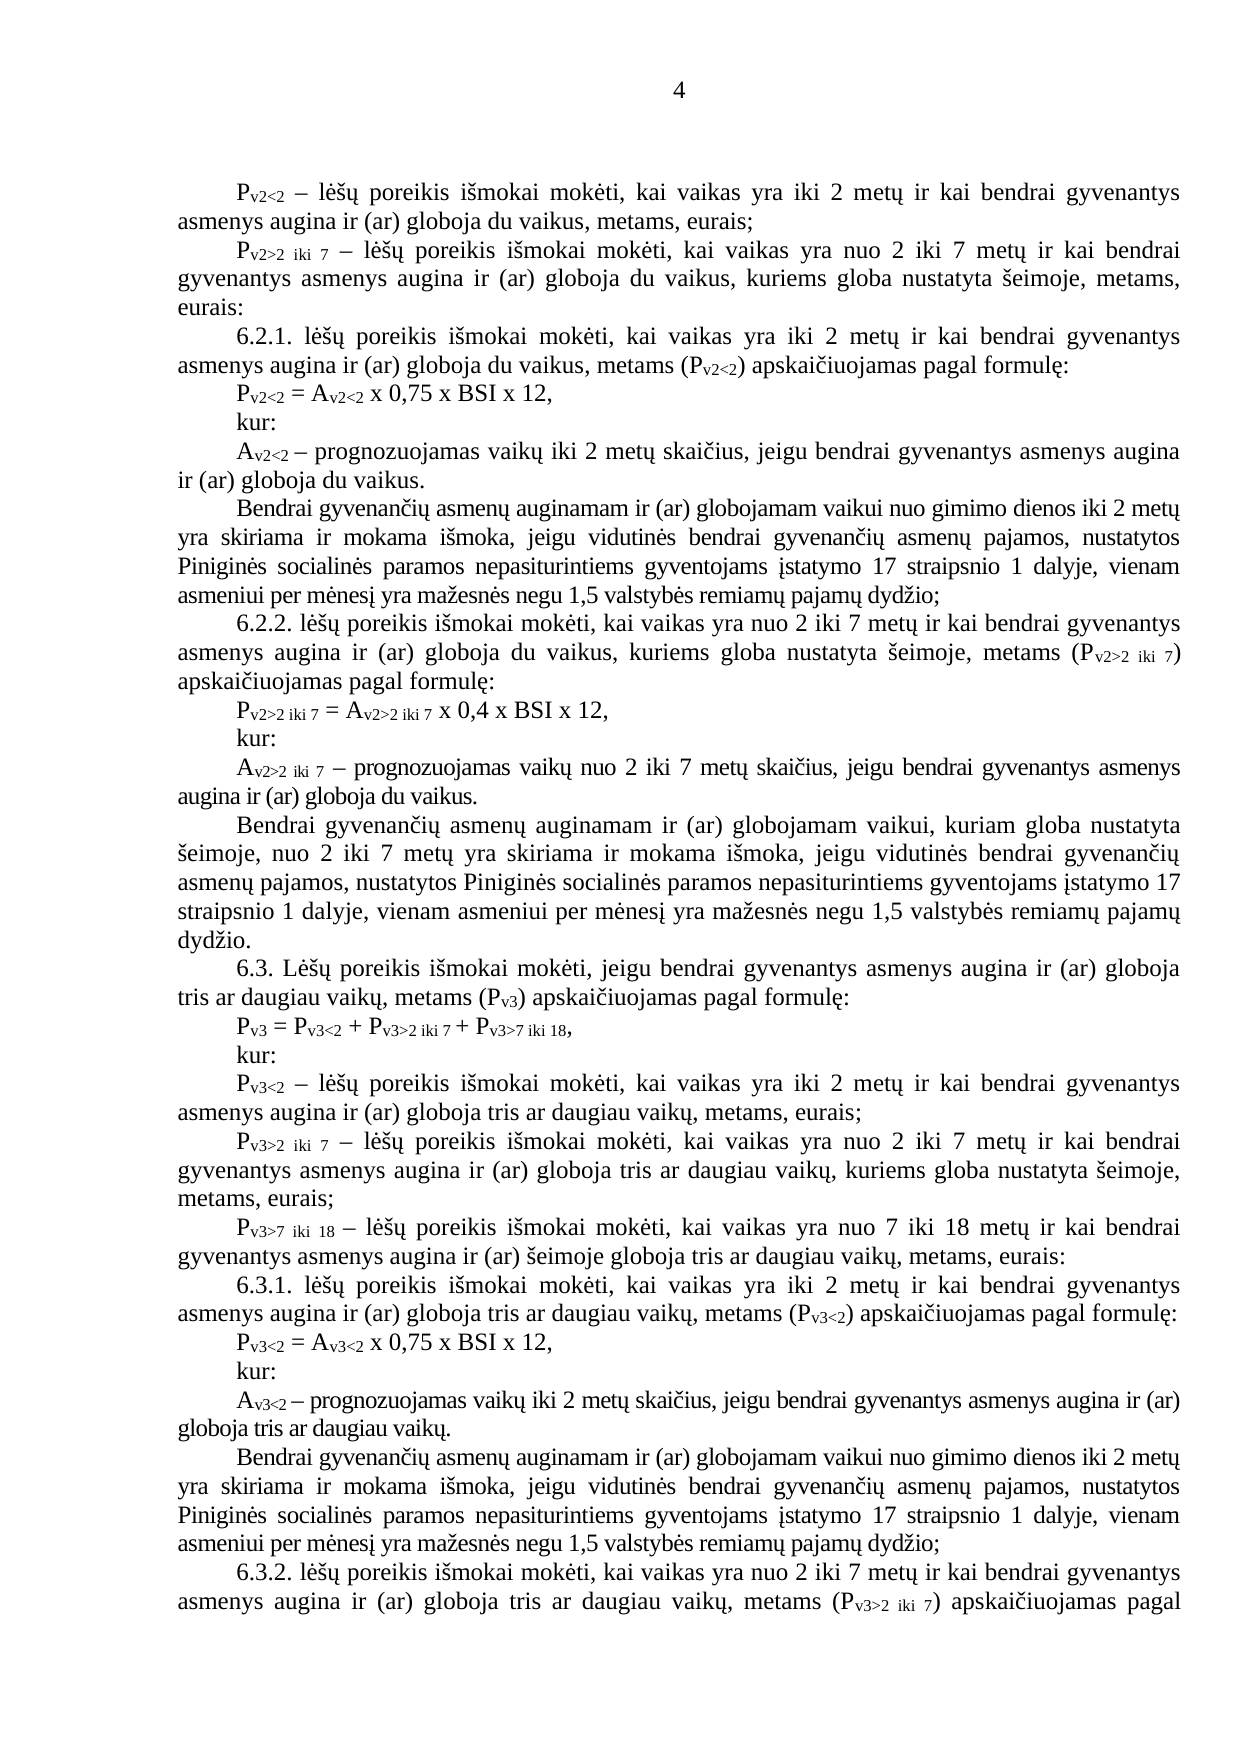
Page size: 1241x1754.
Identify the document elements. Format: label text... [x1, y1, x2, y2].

text 6.3. Lėšų poreikis išmokai mokėti, jeigu bendrai gyvenantys asmenys augina ir (ar) globoja tris ar daugiau vaikų, metams (Pv3) apskaičiuojamas pagal formulę: [177, 953, 1181, 1011]
text 6.3.2. lėšų poreikis išmokai mokėti, kai vaikas yra nuo 2 iki 7 metų ir kai bendrai gyvenantys asmenys augina ir (ar) globoja tris ar daugiau vaikų, metams (Pv3>2 iki 7) apskaičiuojamas pagal [177, 1557, 1181, 1615]
text kur: [177, 1356, 1181, 1385]
text Av2>2 iki 7 – prognozuojamas vaikų nuo 2 iki 7 metų skaičius, jeigu bendrai gyvenantys asmenys augina ir (ar) globoja du vaikus. [177, 752, 1181, 810]
text Pv3<2 = Av3<2 x 0,75 x BSI x 12, [177, 1327, 1181, 1356]
text Av3<2 – prognozuojamas vaikų iki 2 metų skaičius, jeigu bendrai gyvenantys asmenys augina ir (ar) globoja tris ar daugiau vaikų. [177, 1385, 1181, 1442]
text Bendrai gyvenančių asmenų auginamam ir (ar) globojamam vaikui nuo gimimo dienos iki 2 metų yra skiriama ir mokama išmoka, jeigu vidutinės bendrai gyvenančių asmenų pajamos, nustatytos Piniginės socialinės paramos nepasiturintiems gyventojams įstatymo 17 straipsnio 1 dalyje, vienam asmeniui per mėnesį yra mažesnės negu 1,5 valstybės remiamų pajamų dydžio; [177, 1442, 1181, 1557]
text kur: [177, 407, 1181, 436]
text Pv3>2 iki 7 – lėšų poreikis išmokai mokėti, kai vaikas yra nuo 2 iki 7 metų ir kai bendrai gyvenantys asmenys augina ir (ar) globoja tris ar daugiau vaikų, kuriems globa nustatyta šeimoje, metams, eurais; [177, 1126, 1181, 1212]
text Bendrai gyvenančių asmenų auginamam ir (ar) globojamam vaikui, kuriam globa nustatyta šeimoje, nuo 2 iki 7 metų yra skiriama ir mokama išmoka, jeigu vidutinės bendrai gyvenančių asmenų pajamos, nustatytos Piniginės socialinės paramos nepasiturintiems gyventojams įstatymo 17 straipsnio 1 dalyje, vienam asmeniui per mėnesį yra mažesnės negu 1,5 valstybės remiamų pajamų dydžio. [177, 810, 1181, 953]
text kur: [177, 723, 1181, 752]
text kur: [177, 1040, 1181, 1068]
text Pv2>2 iki 7 = Av2>2 iki 7 x 0,4 x BSI x 12, [177, 695, 1181, 723]
text Pv2<2 = Av2<2 x 0,75 x BSI x 12, [177, 378, 1181, 407]
text Pv3>7 iki 18 – lėšų poreikis išmokai mokėti, kai vaikas yra nuo 7 iki 18 metų ir kai bendrai gyvenantys asmenys augina ir (ar) šeimoje globoja tris ar daugiau vaikų, metams, eurais: [177, 1212, 1181, 1270]
text 6.2.2. lėšų poreikis išmokai mokėti, kai vaikas yra nuo 2 iki 7 metų ir kai bendrai gyvenantys asmenys augina ir (ar) globoja du vaikus, kuriems globa nustatyta šeimoje, metams (Pv2>2 iki 7) apskaičiuojamas pagal formulę: [177, 608, 1181, 695]
text 6.2.1. lėšų poreikis išmokai mokėti, kai vaikas yra iki 2 metų ir kai bendrai gyvenantys asmenys augina ir (ar) globoja du vaikus, metams (Pv2<2) apskaičiuojamas pagal formulę: [177, 321, 1181, 378]
text Pv3<2 – lėšų poreikis išmokai mokėti, kai vaikas yra iki 2 metų ir kai bendrai gyvenantys asmenys augina ir (ar) globoja tris ar daugiau vaikų, metams, eurais; [177, 1068, 1181, 1126]
text Bendrai gyvenančių asmenų auginamam ir (ar) globojamam vaikui nuo gimimo dienos iki 2 metų yra skiriama ir mokama išmoka, jeigu vidutinės bendrai gyvenančių asmenų pajamos, nustatytos Piniginės socialinės paramos nepasiturintiems gyventojams įstatymo 17 straipsnio 1 dalyje, vienam asmeniui per mėnesį yra mažesnės negu 1,5 valstybės remiamų pajamų dydžio; [177, 493, 1181, 608]
text Pv2>2 iki 7 – lėšų poreikis išmokai mokėti, kai vaikas yra nuo 2 iki 7 metų ir kai bendrai gyvenantys asmenys augina ir (ar) globoja du vaikus, kuriems globa nustatyta šeimoje, metams, eurais: [177, 235, 1181, 321]
text Av2<2 – prognozuojamas vaikų iki 2 metų skaičius, jeigu bendrai gyvenantys asmenys augina ir (ar) globoja du vaikus. [177, 436, 1181, 493]
text Pv3 = Pv3<2 + Pv3>2 iki 7 + Pv3>7 iki 18, [177, 1011, 1181, 1040]
text 6.3.1. lėšų poreikis išmokai mokėti, kai vaikas yra iki 2 metų ir kai bendrai gyvenantys asmenys augina ir (ar) globoja tris ar daugiau vaikų, metams (Pv3<2) apskaičiuojamas pagal formulę: [177, 1270, 1181, 1327]
text Pv2<2 – lėšų poreikis išmokai mokėti, kai vaikas yra iki 2 metų ir kai bendrai gyvenantys asmenys augina ir (ar) globoja du vaikus, metams, eurais; [177, 177, 1181, 235]
